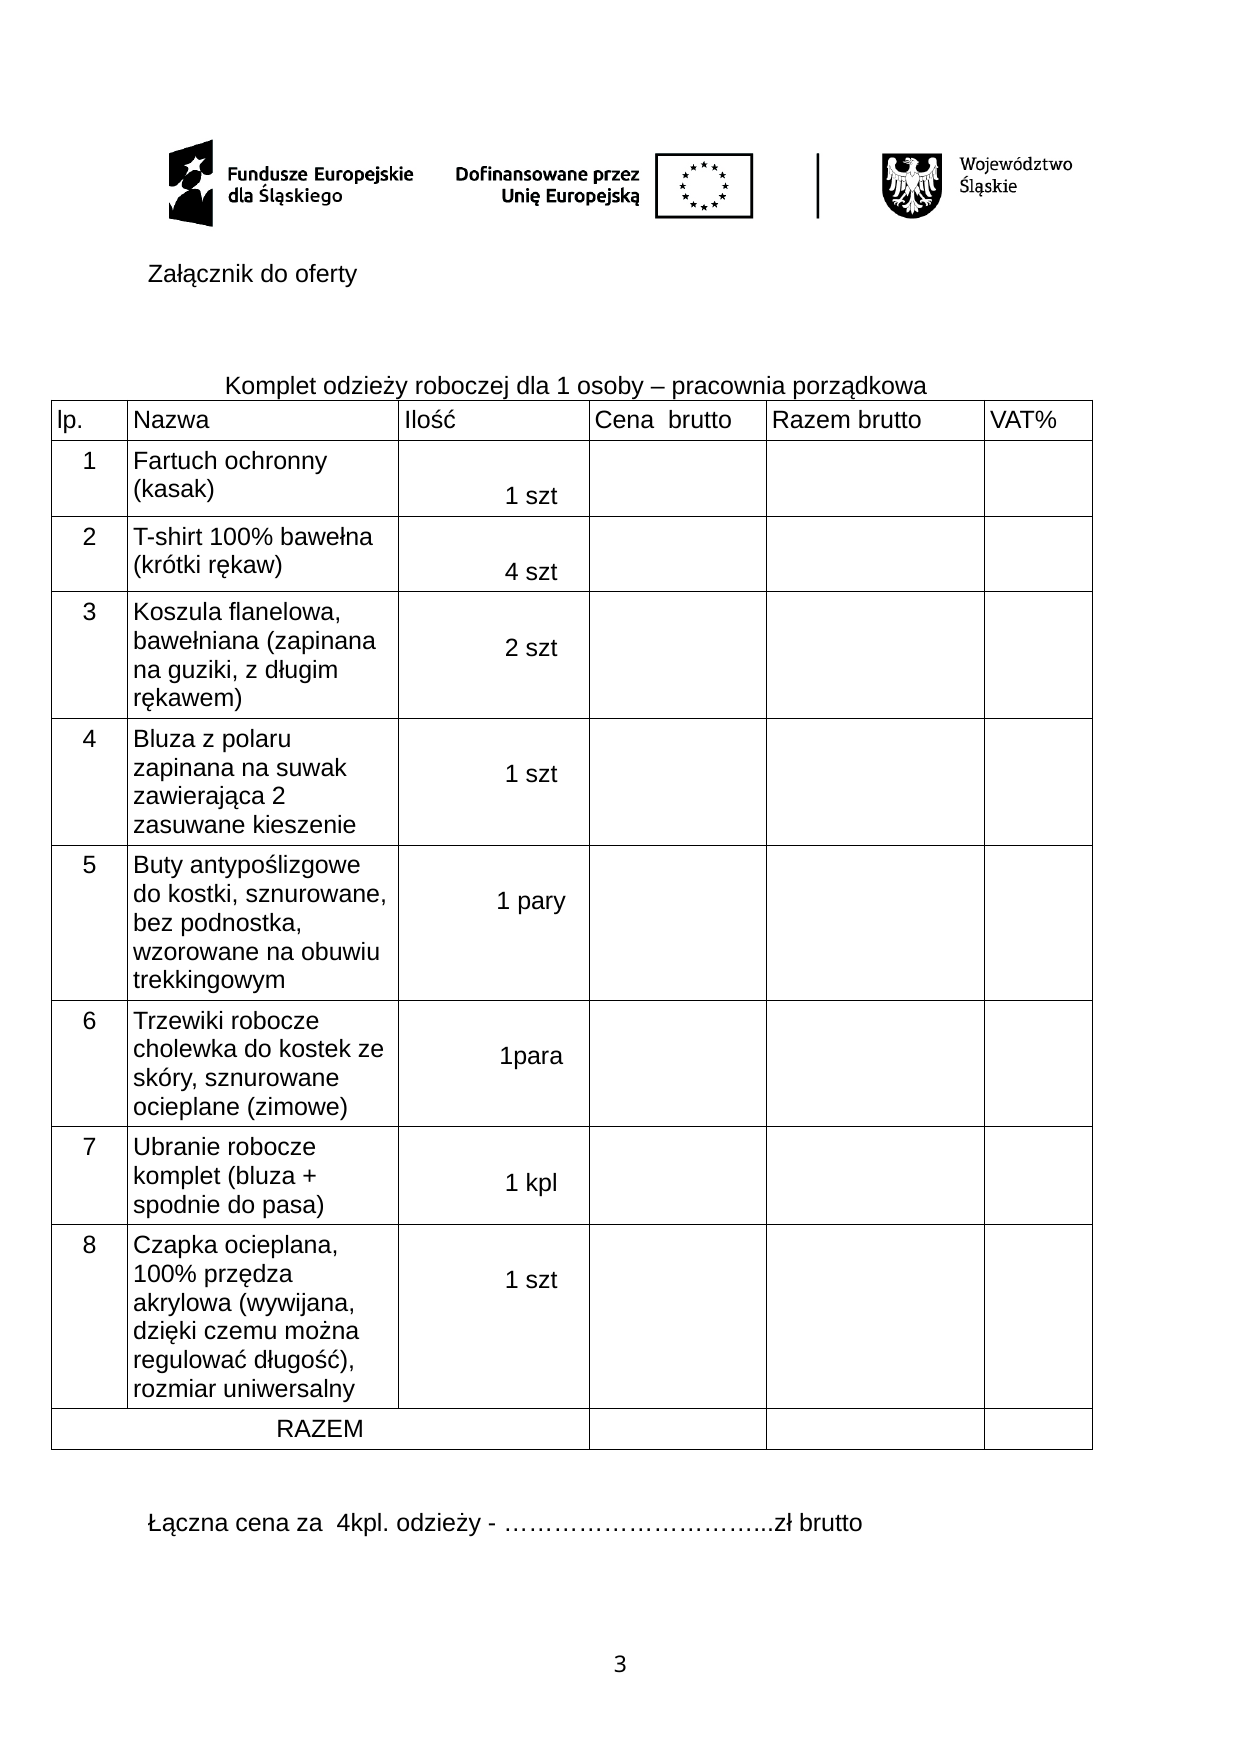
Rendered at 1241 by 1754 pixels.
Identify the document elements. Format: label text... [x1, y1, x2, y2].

table_cell [985, 517, 1092, 591]
table_cell 2 [52, 517, 127, 591]
table_header VAT% [985, 401, 1092, 440]
table_cell [590, 1127, 766, 1224]
picture [147, 118, 1093, 248]
table_cell 5 [52, 846, 127, 1000]
table_cell [767, 517, 984, 591]
table_cell 1para [399, 1001, 589, 1126]
table_cell Czapka ocieplana, 100% przędza akrylowa (wywijana, dzięki czemu można regulować długość), rozmiar uniwersalny [128, 1225, 398, 1408]
table_cell 1 [52, 441, 127, 516]
table_cell [590, 846, 766, 1000]
table_cell [985, 846, 1092, 1000]
text Załącznik do oferty [148, 259, 1092, 288]
table_cell 1 kpl [399, 1127, 589, 1224]
table_cell T-shirt 100% bawełna (krótki rękaw) [128, 517, 398, 591]
table_cell [985, 1127, 1092, 1224]
table_cell [767, 846, 984, 1000]
table_cell [590, 719, 766, 844]
table_cell 2 szt [399, 592, 589, 718]
table_cell Koszula flanelowa, bawełniana (zapinana na guziki, z długim rękawem) [128, 592, 398, 718]
table_cell [590, 1001, 766, 1126]
table_header Cena brutto [590, 401, 766, 440]
text Komplet odzieży roboczej dla 1 osoby – pracownia porządkowa [224, 371, 1092, 399]
table_cell [590, 1409, 766, 1448]
table_cell 4 szt [399, 517, 589, 591]
table_cell [985, 592, 1092, 718]
table_cell [590, 1225, 766, 1408]
table_cell Buty antypoślizgowe do kostki, sznurowane, bez podnostka, wzorowane na obuwiu trekkingowym [128, 846, 398, 1000]
table_cell 1 szt [399, 719, 589, 844]
table_cell 1 szt [399, 1225, 589, 1408]
table_header Razem brutto [767, 401, 984, 440]
table_header Ilość [399, 401, 589, 440]
table_cell 8 [52, 1225, 127, 1408]
table_cell [590, 441, 766, 516]
table_cell [590, 517, 766, 591]
table_cell 1 pary [399, 846, 589, 1000]
table_cell 6 [52, 1001, 127, 1126]
table_header lp. [52, 401, 127, 440]
table_cell [985, 441, 1092, 516]
table_cell [767, 1409, 984, 1448]
table_cell Bluza z polaru zapinana na suwak zawierająca 2 zasuwane kieszenie [128, 719, 398, 844]
table_cell [590, 592, 766, 718]
table_cell [767, 1001, 984, 1126]
table_cell RAZEM [52, 1409, 589, 1448]
table_cell [767, 719, 984, 844]
table_cell Trzewiki robocze cholewka do kostek ze skóry, sznurowane ocieplane (zimowe) [128, 1001, 398, 1126]
table_cell [985, 719, 1092, 844]
table_cell [985, 1001, 1092, 1126]
table_cell 4 [52, 719, 127, 844]
table_cell Fartuch ochronny (kasak) [128, 441, 398, 516]
table_cell Ubranie robocze komplet (bluza + spodnie do pasa) [128, 1127, 398, 1224]
table_cell [767, 1127, 984, 1224]
table_cell 3 [52, 592, 127, 718]
table_cell 7 [52, 1127, 127, 1224]
list Łączna cena za 4kpl. odzieży - …………………………...zł brutto [148, 1508, 1092, 1536]
table_header Nazwa [128, 401, 398, 440]
table_cell [985, 1225, 1092, 1408]
table_cell [985, 1409, 1092, 1448]
table_cell [767, 1225, 984, 1408]
table_cell 1 szt [399, 441, 589, 516]
table_cell [767, 441, 984, 516]
table_cell [767, 592, 984, 718]
